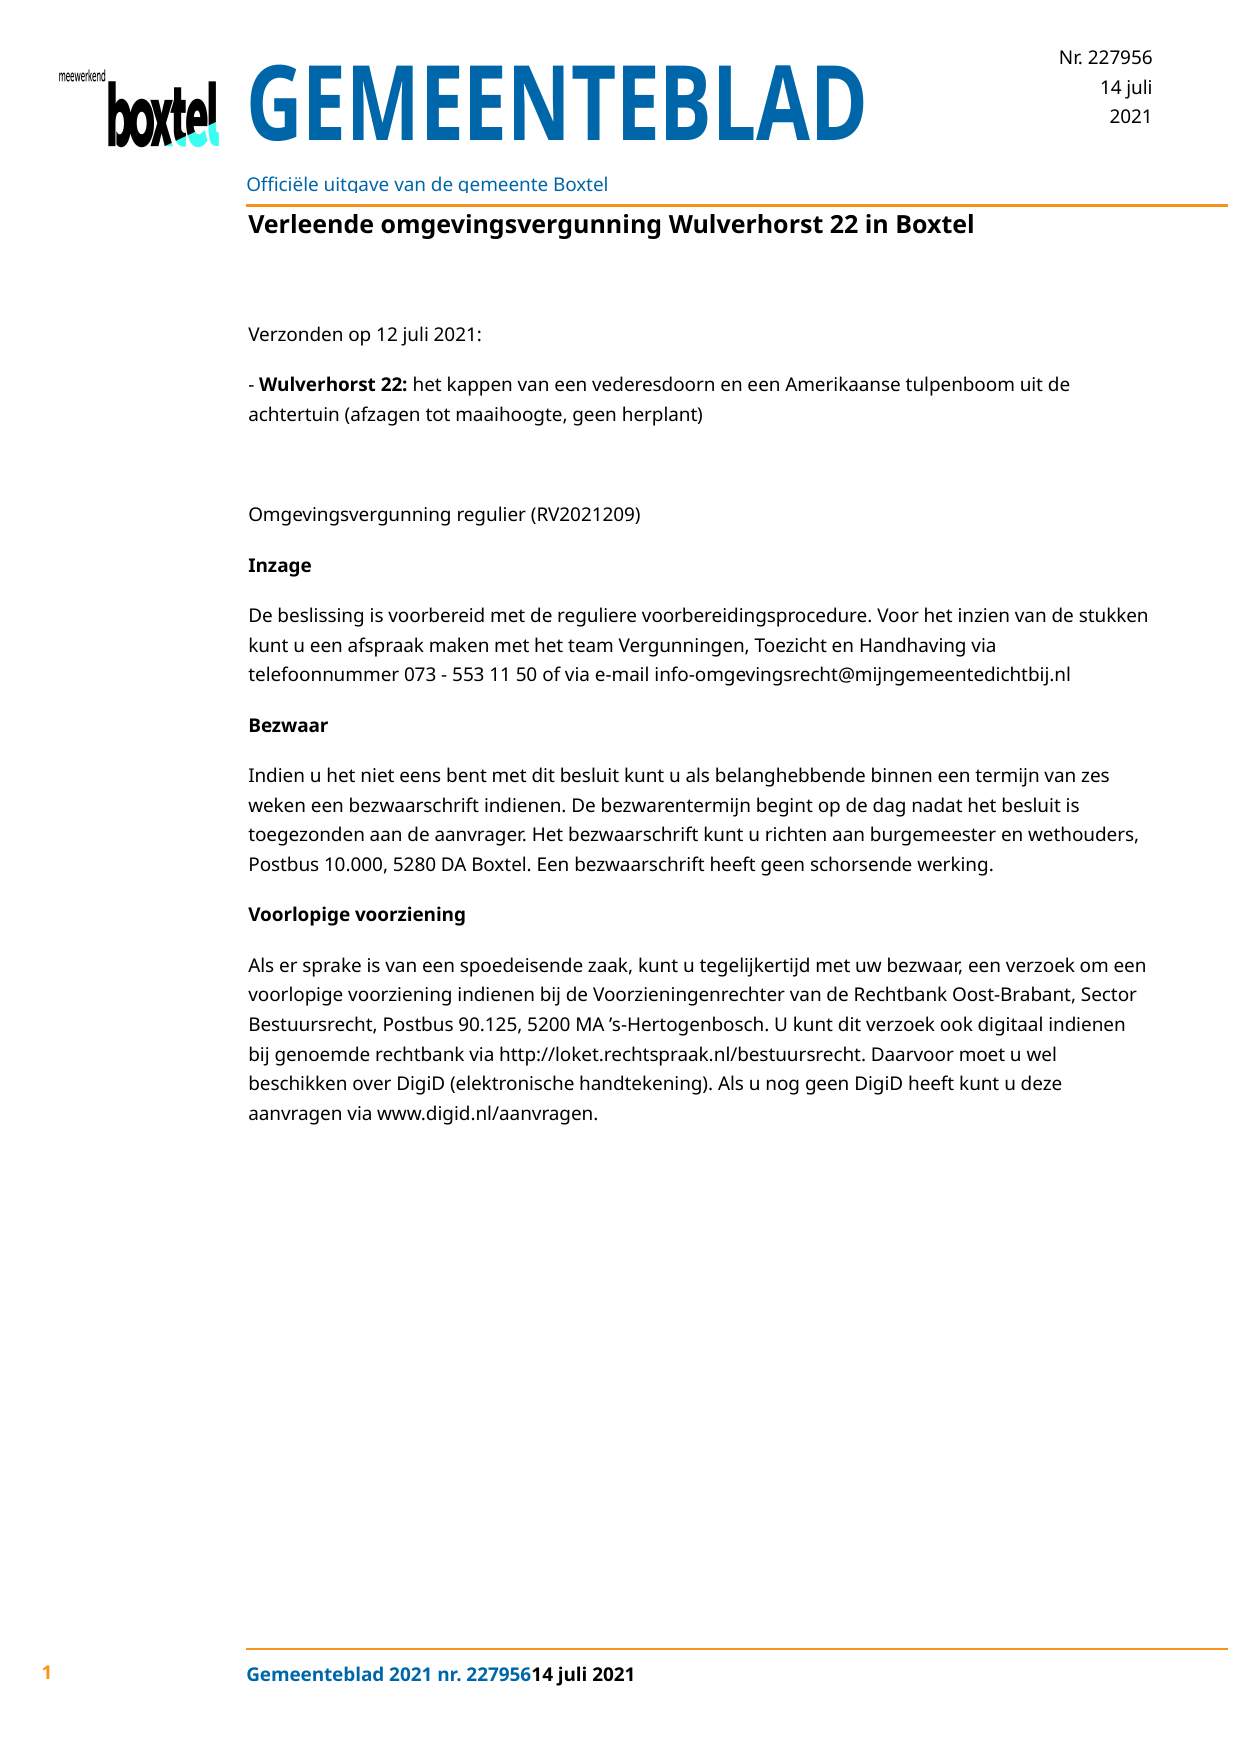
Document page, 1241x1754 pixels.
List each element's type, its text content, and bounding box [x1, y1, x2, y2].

text De beslissing is voorbereid met de reguliere voorbereidingsprocedure. Voor het inzien van de stukken kunt u een afspraak maken met het team Vergunningen, Toezicht en Handhaving via telefoonnummer 073 - 553 11 50 of via e-mail info-omgevingsrecht@mijngemeentedichtbij.nl [248, 602, 1152, 687]
text - Wulverhorst 22: het kappen van een vederesdoorn en een Amerikaanse tulpenboom uit de achtertuin (afzagen tot maaihoogte, geen herplant) [248, 371, 1152, 426]
text Voorlopige voorziening [248, 902, 1152, 927]
text Omgevingsvergunning regulier (RV2021209) [248, 502, 1152, 527]
text Verleende omgevingsvergunning Wulverhorst 22 in Boxtel [248, 207, 1152, 241]
text Inzage [248, 552, 1152, 578]
text Bezwaar [248, 712, 1152, 738]
text Indien u het niet eens bent met dit besluit kunt u als belanghebbende binnen een termijn van zes weken een bezwaarschrift indienen. De bezwarentermijn begint op de dag nadat het besluit is toegezonden aan de aanvrager. Het bezwaarschrift kunt u richten aan burgemeester en wethouders, Postbus 10.000, 5280 DA Boxtel. Een bezwaarschrift heeft geen schorsende werking. [248, 762, 1152, 877]
picture [41, 47, 231, 172]
text Verzonden op 12 juli 2021: [248, 321, 1152, 346]
text Als er sprake is van een spoedeisende zaak, kunt u tegelijkertijd met uw bezwaar, een verzoek om een voorlopige voorziening indienen bij de Voorzieningenrechter van de Rechtbank Oost-Brabant, Sector Bestuursrecht, Postbus 90.125, 5200 MA ’s-Hertogenbosch. U kunt dit verzoek ook digitaal indienen bij genoemde rechtbank via http://loket.rechtspraak.nl/bestuursrecht. Daarvoor moet u wel beschikken over DigiD (elektronische handtekening). Als u nog geen DigiD heeft kunt u deze aanvragen via www.digid.nl/aanvragen. [248, 952, 1152, 1126]
